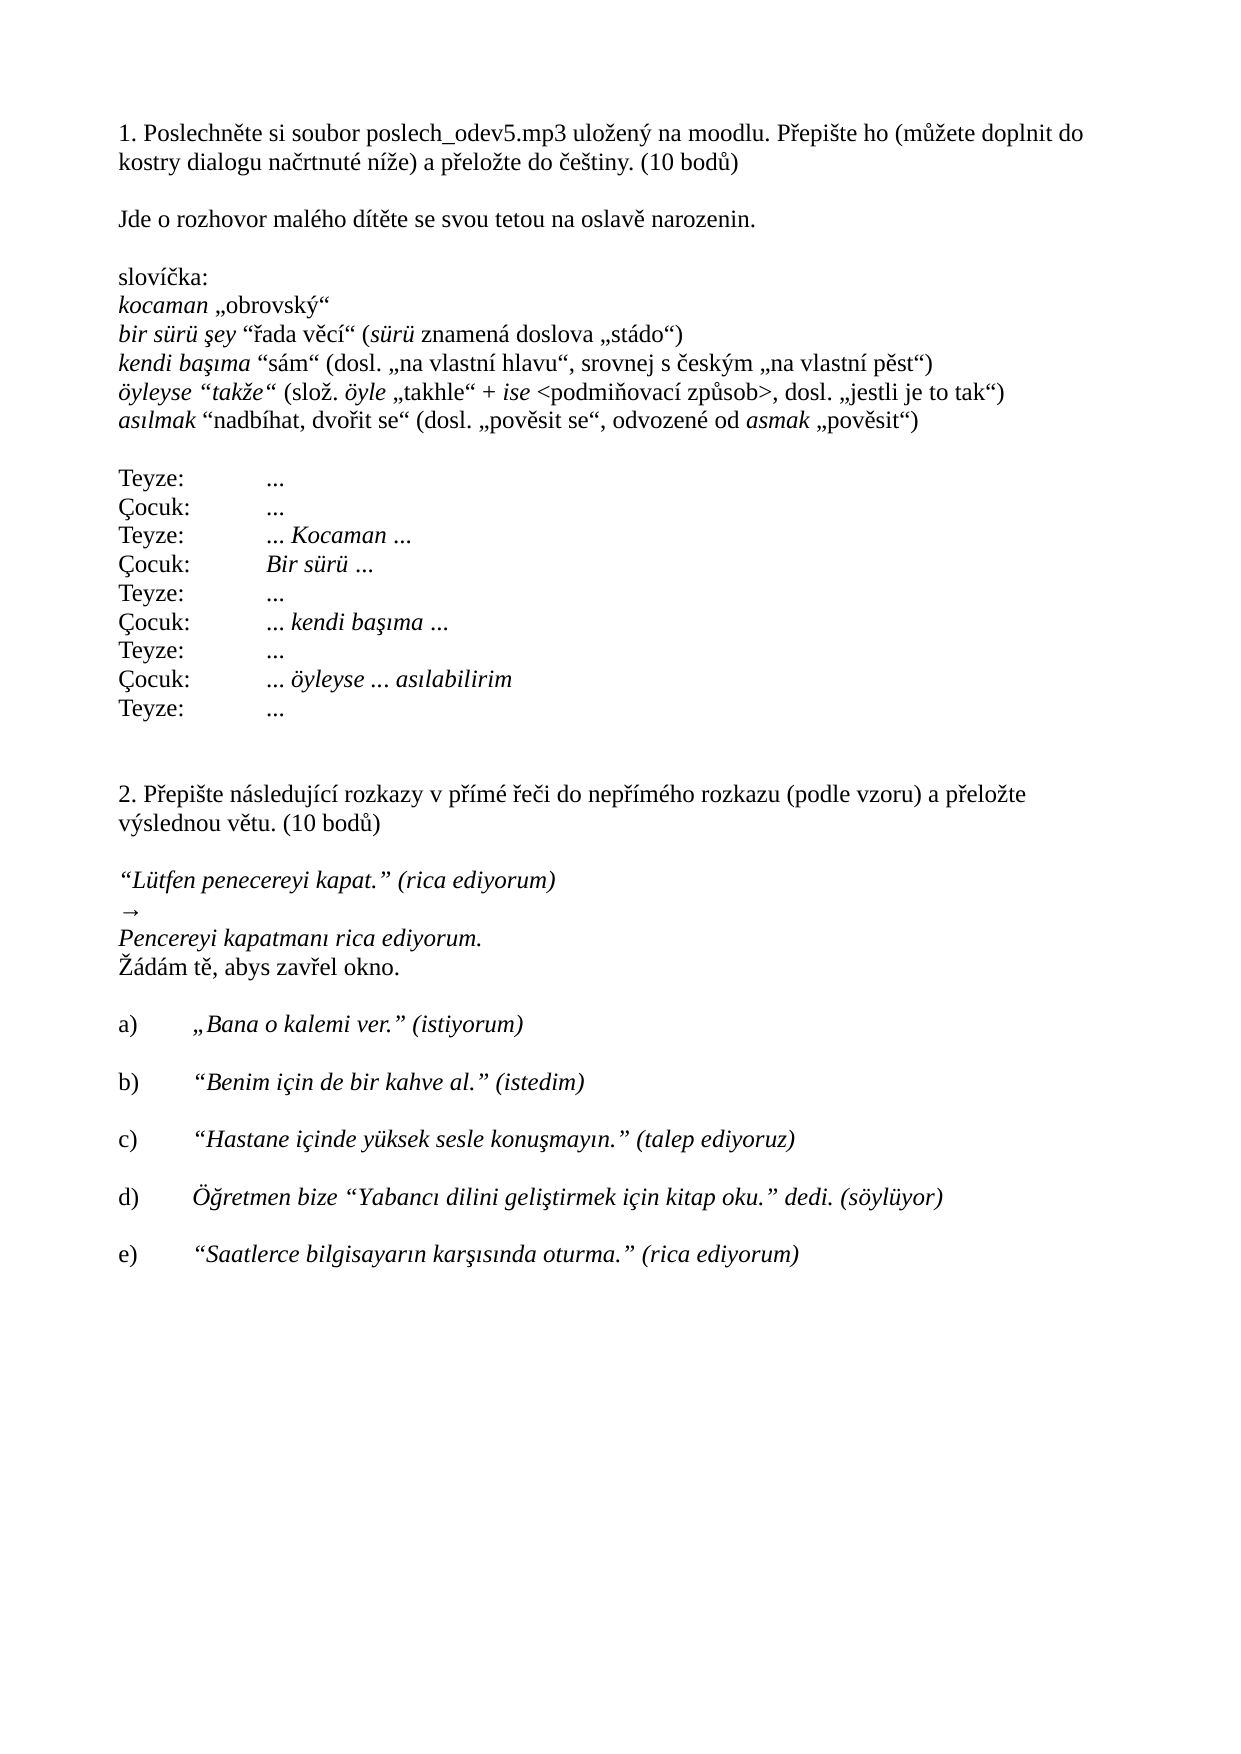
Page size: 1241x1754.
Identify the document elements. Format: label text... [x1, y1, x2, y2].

text Çocuk: ... öyleyse ... asılabilirim [118, 664, 1122, 693]
text a) „Bana o kalemi ver.” (istiyorum) [118, 1009, 1122, 1038]
text 2. Přepište následující rozkazy v přímé řeči do nepřímého rozkazu (podle vzoru) a přeložte výslednou větu. (10 bodů) [118, 779, 1122, 837]
text kendi başıma “sám“ (dosl. „na vlastní hlavu“, srovnej s českým „na vlastní pěst“) [118, 348, 1122, 377]
text Teyze: ... [118, 463, 1122, 492]
text öyleyse “takže“ (slož. öyle „takhle“ + ise <podmiňovací způsob>, dosl. „jestli je to tak“) [118, 377, 1122, 406]
text Çocuk: Bir sürü ... [118, 549, 1122, 578]
text kocaman „obrovský“ [118, 291, 1122, 319]
text d) Öğretmen bize “Yabancı dilini geliştirmek için kitap oku.” dedi. (söylüyor) [118, 1182, 1122, 1211]
text e) “Saatlerce bilgisayarın karşısında oturma.” (rica ediyorum) [118, 1239, 1122, 1268]
text → [118, 894, 1122, 923]
text Pencereyi kapatmanı rica ediyorum. [118, 923, 1122, 952]
text b) “Benim için de bir kahve al.” (istedim) [118, 1067, 1122, 1096]
text “Lütfen penecereyi kapat.” (rica ediyorum) [118, 866, 1122, 894]
text c) “Hastane içinde yüksek sesle konuşmayın.” (talep ediyoruz) [118, 1124, 1122, 1153]
text Žádám tě, abys zavřel okno. [118, 952, 1122, 981]
text asılmak “nadbíhat, dvořit se“ (dosl. „pověsit se“, odvozené od asmak „pověsit“) [118, 406, 1122, 434]
text Çocuk: ... kendi başıma ... [118, 607, 1122, 636]
text Jde o rozhovor malého dítěte se svou tetou na oslavě narozenin. [118, 204, 1122, 233]
text Teyze: ... [118, 693, 1122, 722]
text Çocuk: ... [118, 492, 1122, 521]
text Teyze: ... [118, 578, 1122, 607]
text Teyze: ... [118, 636, 1122, 664]
text bir sürü şey “řada věcí“ (sürü znamená doslova „stádo“) [118, 319, 1122, 348]
text Teyze: ... Kocaman ... [118, 521, 1122, 549]
text slovíčka: [118, 262, 1122, 291]
text 1. Poslechněte si soubor poslech_odev5.mp3 uložený na moodlu. Přepište ho (můžete doplnit do kostry dialogu načrtnuté níže) a přeložte do češtiny. (10 bodů) [118, 118, 1122, 176]
